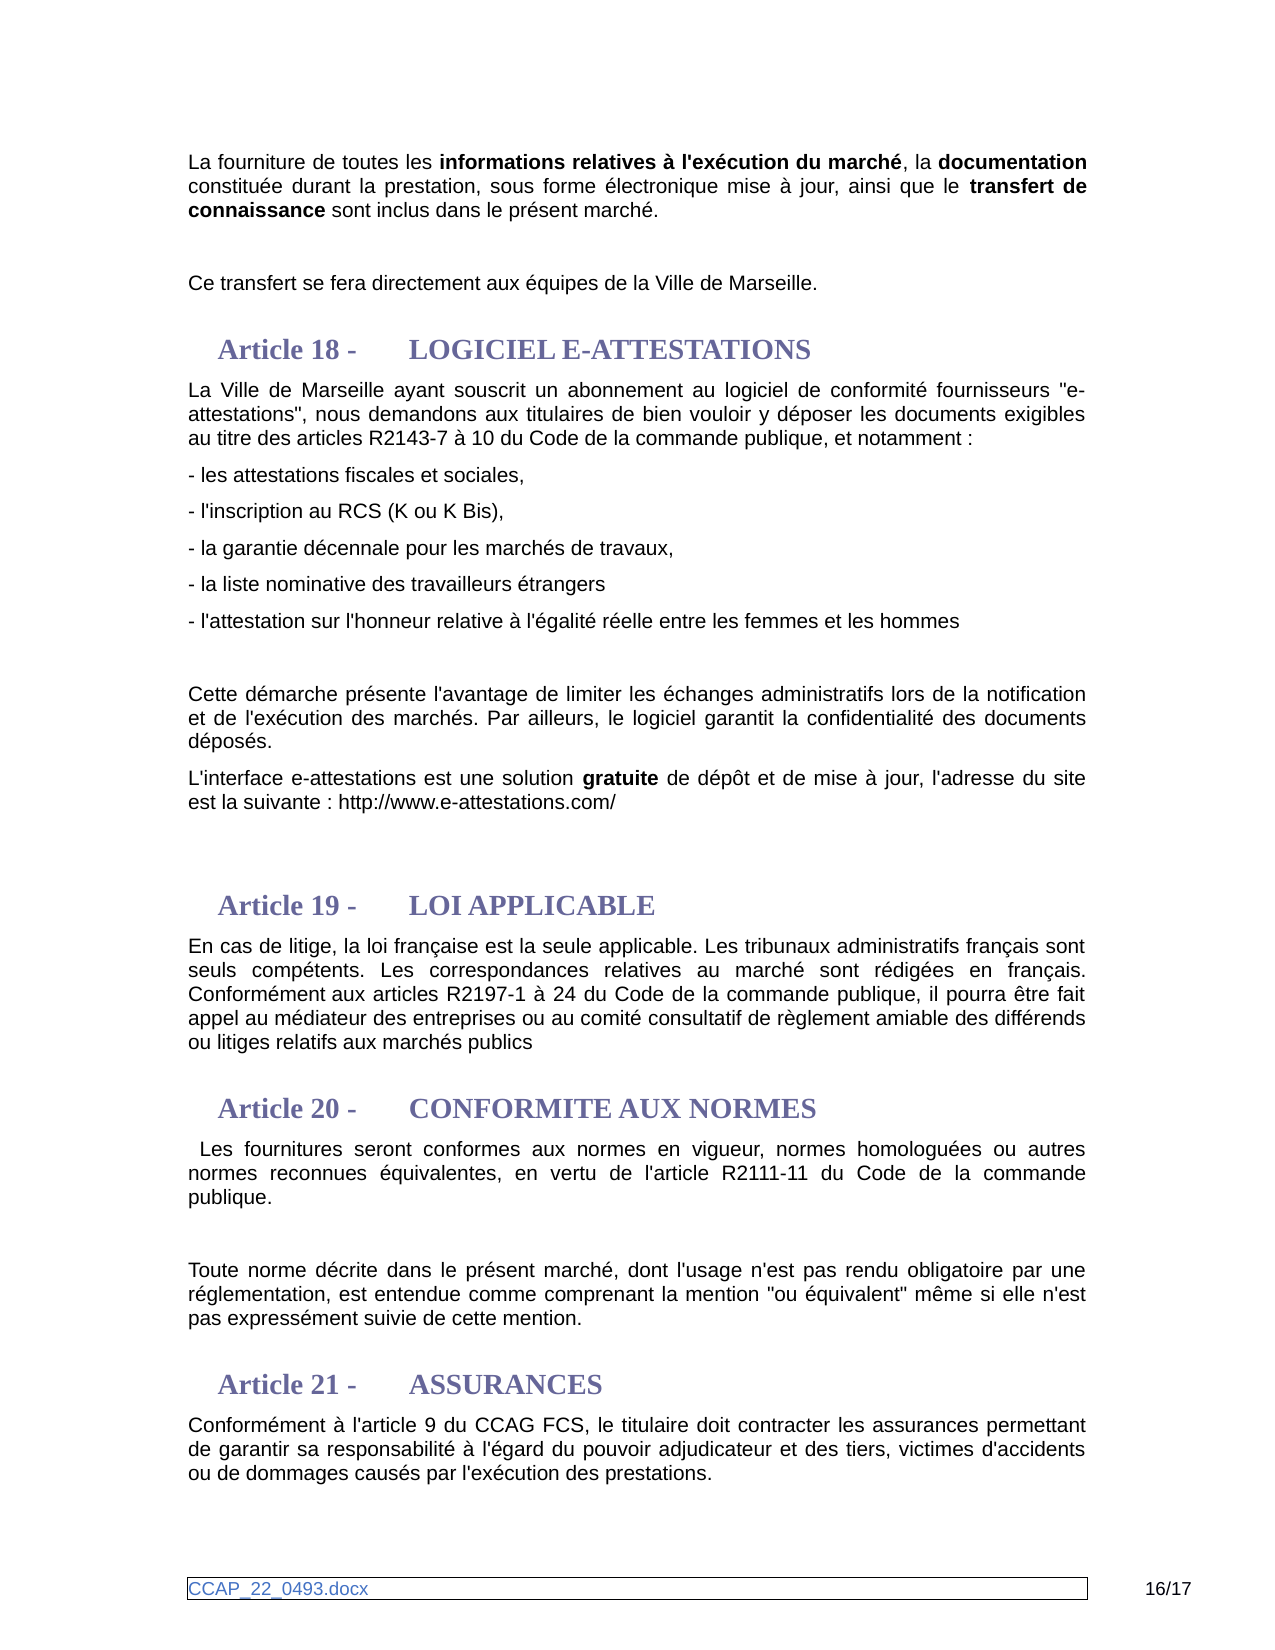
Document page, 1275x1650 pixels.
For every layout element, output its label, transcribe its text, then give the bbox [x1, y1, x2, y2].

subtitle LOI APPLICABLE [188, 888, 1087, 921]
text Les fournitures seront conformes aux normes en vigueur, normes homologuées ou autres normes reconnues équivalentes, en vertu de l'article R2111-11 du Code de la commande publique. [188, 1137, 1087, 1209]
text Conformément à l'article 9 du CCAG FCS, le titulaire doit contracter les assurances permettant de garantir sa responsabilité à l'égard du pouvoir adjudicateur et des tiers, victimes d'accidents ou de dommages causés par l'exécution des prestations. [188, 1413, 1087, 1485]
text La Ville de Marseille ayant souscrit un abonnement au logiciel de conformité fournisseurs "e-attestations", nous demandons aux titulaires de bien vouloir y déposer les documents exigibles au titre des articles R2143-7 à 10 du Code de la commande publique, et notamment : [188, 378, 1087, 450]
text Cette démarche présente l'avantage de limiter les échanges administratifs lors de la notification et de l'exécution des marchés. Par ailleurs, le logiciel garantit la confidentialité des documents déposés. [188, 681, 1087, 753]
text Toute norme décrite dans le présent marché, dont l'usage n'est pas rendu obligatoire par une réglementation, est entendue comme comprenant la mention "ou équivalent" même si elle n'est pas expressément suivie de cette mention. [188, 1258, 1087, 1330]
text En cas de litige, la loi française est la seule applicable. Les tribunaux administratifs français sont seuls compétents. Les correspondances relatives au marché sont rédigées en français. Conformément aux articles R2197-1 à 24 du Code de la commande publique, il pourra être fait appel au médiateur des entreprises ou au comité consultatif de règlement amiable des différends ou litiges relatifs aux marchés publics [188, 934, 1087, 1053]
text - l'inscription au RCS (K ou K Bis), [188, 499, 1087, 523]
text - l'attestation sur l'honneur relative à l'égalité réelle entre les femmes et les hommes [188, 608, 1087, 632]
subtitle CONFORMITE AUX NORMES [188, 1091, 1087, 1124]
text Ce transfert se fera directement aux équipes de la Ville de Marseille. [188, 271, 1087, 295]
text L'interface e-attestations est une solution gratuite de dépôt et de mise à jour, l'adresse du site est la suivante : http://www.e-attestations.com/ [188, 766, 1087, 814]
text La fourniture de toutes les informations relatives à l'exécution du marché, la documentation constituée durant la prestation, sous forme électronique mise à jour, ainsi que le transfert de connaissance sont inclus dans le présent marché. [188, 150, 1087, 222]
subtitle ASSURANCES [188, 1367, 1087, 1401]
text - la garantie décennale pour les marchés de travaux, [188, 536, 1087, 559]
text - les attestations fiscales et sociales, [188, 463, 1087, 487]
text - la liste nominative des travailleurs étrangers [188, 572, 1087, 596]
subtitle LOGICIEL E-ATTESTATIONS [188, 332, 1087, 366]
